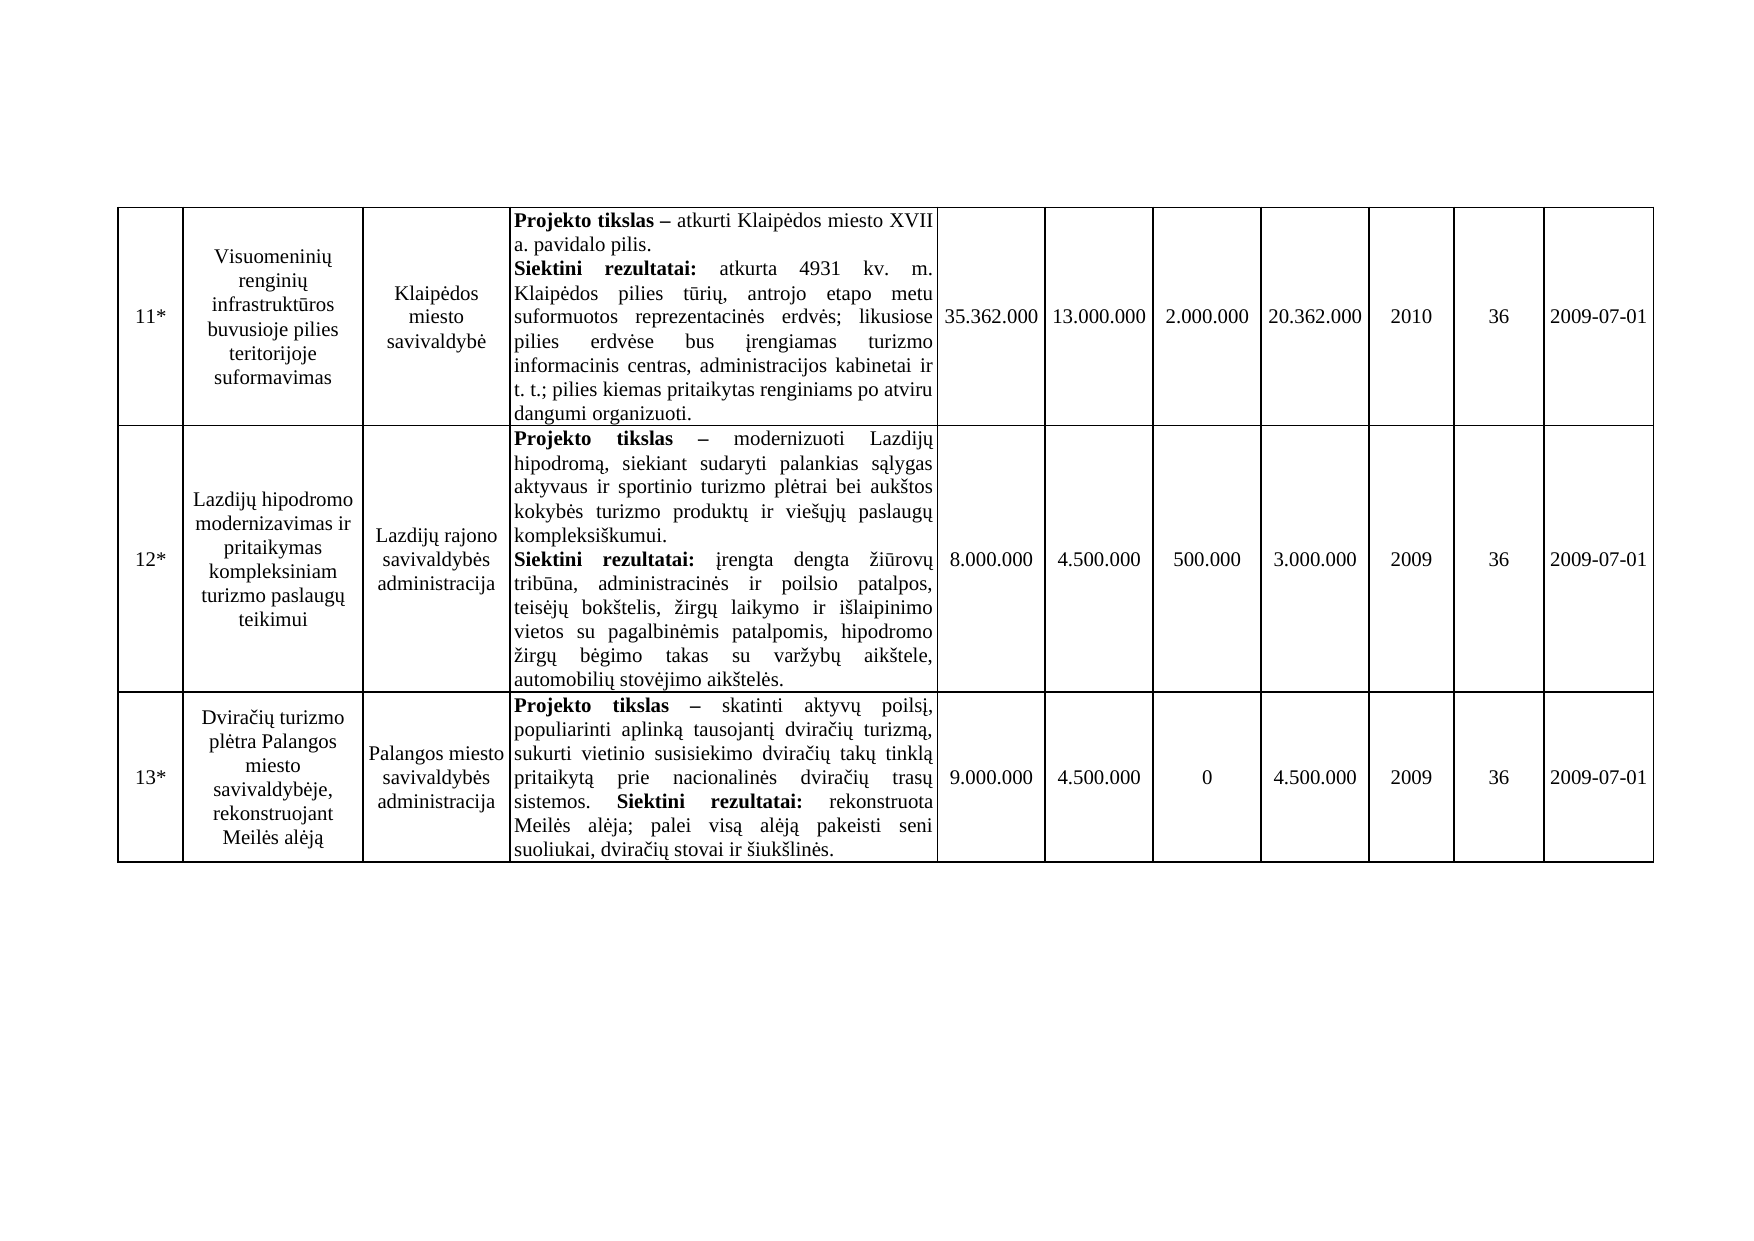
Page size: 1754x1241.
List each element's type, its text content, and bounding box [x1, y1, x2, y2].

table_cell 2.000.000 [1154, 208, 1260, 425]
table_cell 4.500.000 [1046, 426, 1152, 691]
table_cell 35.362.000 [938, 208, 1044, 425]
table_cell 13* [119, 693, 182, 861]
table_cell 9.000.000 [938, 693, 1044, 861]
table_cell 8.000.000 [938, 426, 1044, 691]
table_cell 2009 [1370, 426, 1453, 691]
table_cell 0 [1154, 693, 1260, 861]
table_cell Lazdijų hipodromo modernizavimas ir pritaikymas kompleksiniam turizmo paslaugų teikimui [184, 426, 362, 691]
table_cell 4.500.000 [1262, 693, 1368, 861]
table_cell 2009-07-01 [1545, 208, 1653, 425]
table_cell 2009-07-01 [1545, 426, 1653, 691]
table_cell Klaipėdos miesto savivaldybė [364, 208, 509, 425]
table_cell Visuomeninių renginių infrastruktūros buvusioje pilies teritorijoje suformavimas [184, 208, 362, 425]
table_cell Projekto tikslas – modernizuoti Lazdijų hipodromą, siekiant sudaryti palankias sąlygas aktyvaus ir sportinio turizmo plėtrai bei aukštos kokybės turizmo produktų ir viešųjų paslaugų kompleksiškumui. Siektini rezultatai: įrengta dengta žiūrovų tribūna, administracinės ir poilsio patalpos, teisėjų bokštelis, žirgų laikymo ir išlaipinimo vietos su pagalbinėmis patalpomis, hipodromo žirgų bėgimo takas su varžybų aikštele, automobilių stovėjimo aikštelės. [511, 426, 937, 691]
table_cell Dviračių turizmo plėtra Palangos miesto savivaldybėje, rekonstruojant Meilės alėją [184, 693, 362, 861]
table_cell 2010 [1370, 208, 1453, 425]
table_cell 12* [119, 426, 182, 691]
table_cell 11* [119, 208, 182, 425]
table_cell 20.362.000 [1262, 208, 1368, 425]
table_cell 3.000.000 [1262, 426, 1368, 691]
table_cell Projekto tikslas – atkurti Klaipėdos miesto XVII a. pavidalo pilis. Siektini rezultatai: atkurta 4931 kv. m. Klaipėdos pilies tūrių, antrojo etapo metu suformuotos reprezentacinės erdvės; likusiose pilies erdvėse bus įrengiamas turizmo informacinis centras, administracijos kabinetai ir t. t.; pilies kiemas pritaikytas renginiams po atviru dangumi organizuoti. [511, 208, 937, 425]
table_cell Lazdijų rajono savivaldybės administracija [364, 426, 509, 691]
table_cell 13.000.000 [1046, 208, 1152, 425]
table_cell Projekto tikslas – skatinti aktyvų poilsį, populiarinti aplinką tausojantį dviračių turizmą, sukurti vietinio susisiekimo dviračių takų tinklą pritaikytą prie nacionalinės dviračių trasų sistemos. Siektini rezultatai: rekonstruota Meilės alėja; palei visą alėją pakeisti seni suoliukai, dviračių stovai ir šiukšlinės. [511, 693, 937, 861]
table_cell 2009-07-01 [1545, 693, 1653, 861]
table_cell 2009 [1370, 693, 1453, 861]
table_cell 36 [1455, 208, 1543, 425]
table_cell 500.000 [1154, 426, 1260, 691]
table_cell 36 [1455, 426, 1543, 691]
table_cell 36 [1455, 693, 1543, 861]
table_cell 4.500.000 [1046, 693, 1152, 861]
table_cell Palangos miesto savivaldybės administracija [364, 693, 509, 861]
